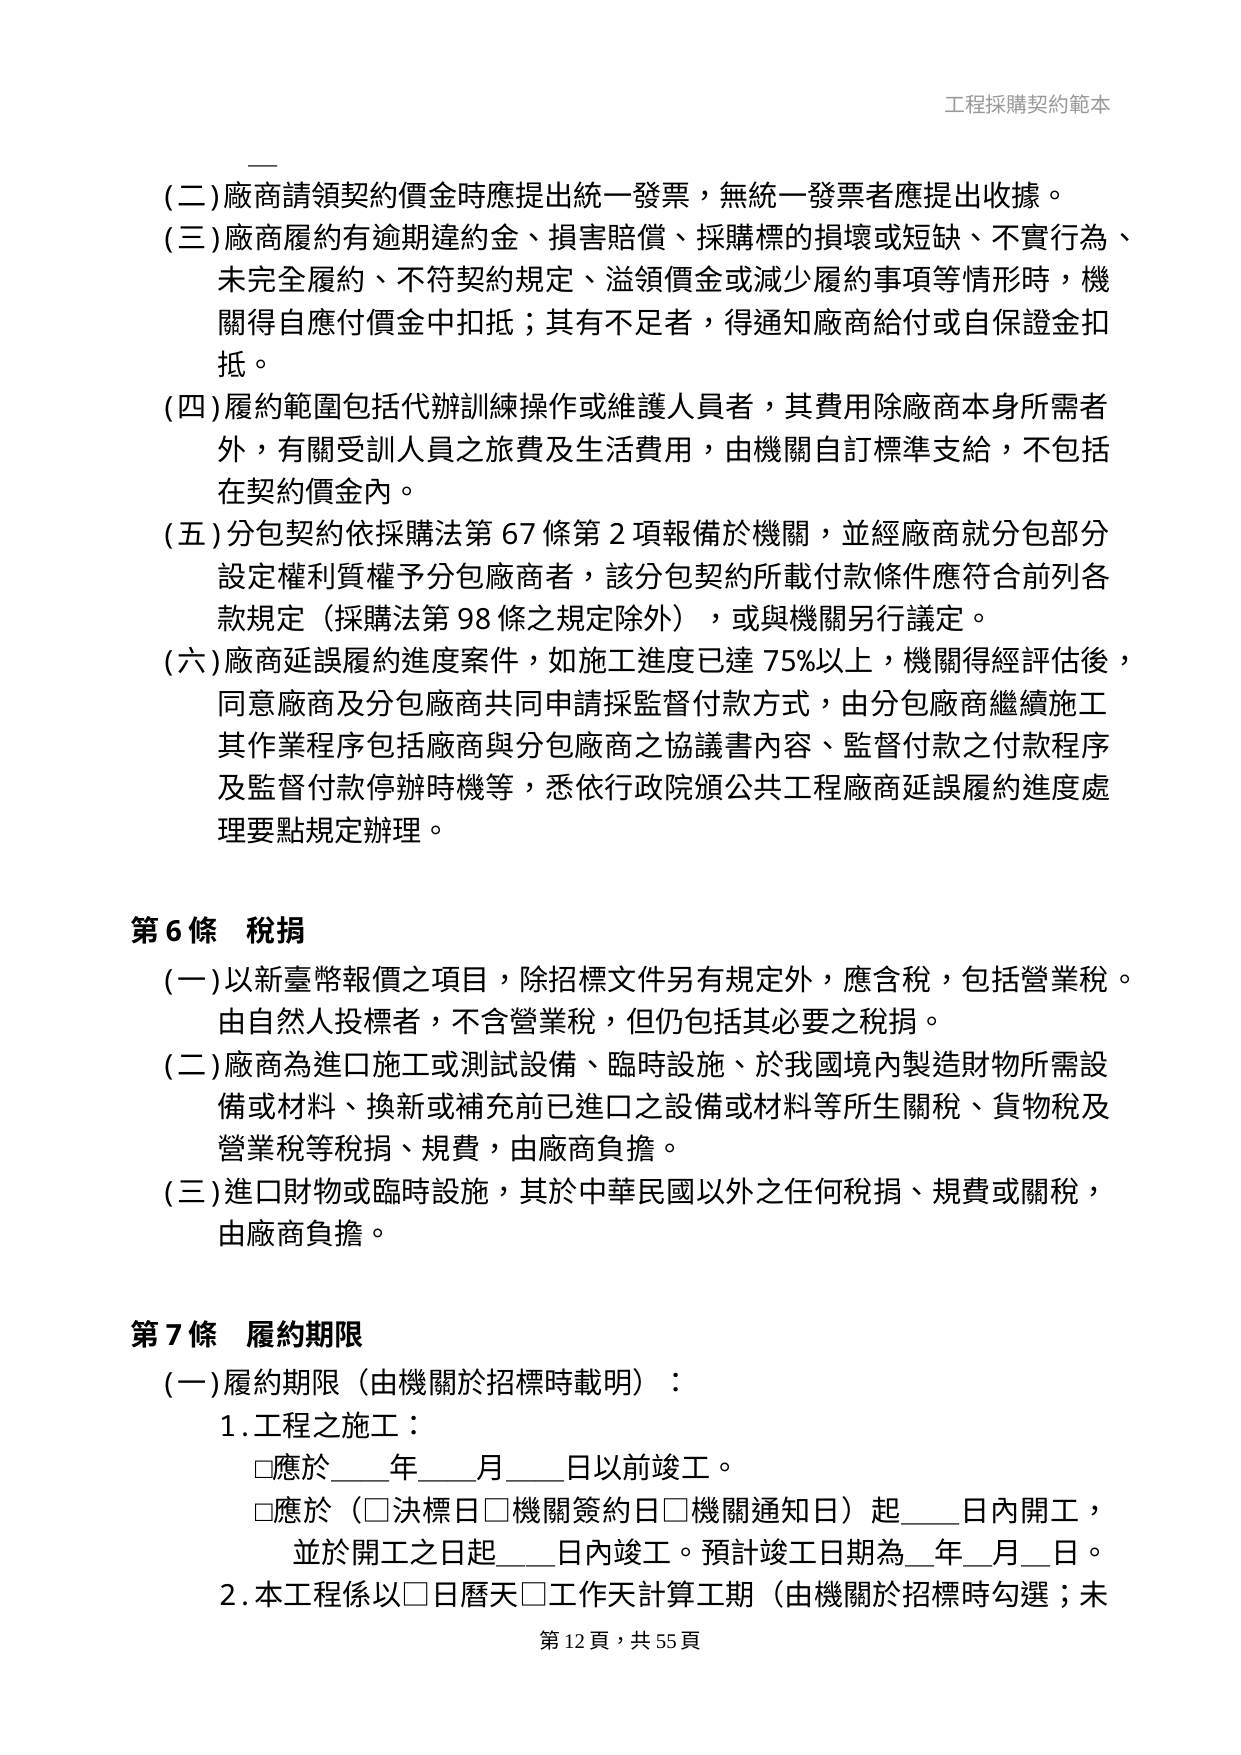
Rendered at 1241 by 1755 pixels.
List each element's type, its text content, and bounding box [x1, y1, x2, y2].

text (六)廠商延誤履約進度案件，如施工進度已達75%以上，機關得經評估後，同意廠商及分包廠商共同申請採監督付款方式，由分包廠商繼續施工，其作業程序包括廠商與分包廠商之協議書內容、監督付款之付款程序及監督付款停辦時機等，悉依行政院頒公共工程廠商延誤履約進度處理要點規定辦理。 [159, 638, 1110, 849]
text (一)以新臺幣報價之項目，除招標文件另有規定外，應含稅，包括營業稅。由自然人投標者，不含營業稅，但仍包括其必要之稅捐。 [159, 957, 1110, 1041]
text (二)廠商為進口施工或測試設備、臨時設施、於我國境內製造財物所需設備或材料、換新或補充前已進口之設備或材料等所生關稅、貨物稅及營業稅等稅捐、規費，由廠商負擔。 [159, 1041, 1110, 1168]
text 第6條 稅捐 [130, 908, 1110, 950]
text (三)進口財物或臨時設施，其於中華民國以外之任何稅捐、規費或關稅，由廠商負擔。 [159, 1168, 1110, 1253]
text ＿ [218, 130, 1108, 172]
text (四)履約範圍包括代辦訓練操作或維護人員者，其費用除廠商本身所需者外，有關受訓人員之旅費及生活費用，由機關自訂標準支給，不包括在契約價金內。 [159, 384, 1110, 511]
text (五)分包契約依採購法第67條第2項報備於機關，並經廠商就分包部分設定權利質權予分包廠商者，該分包契約所載付款條件應符合前列各款規定（採購法第98條之規定除外），或與機關另行議定。 [159, 511, 1110, 638]
text (三)廠商履約有逾期違約金、損害賠償、採購標的損壞或短缺、不實行為、未完全履約、不符契約規定、溢領價金或減少履約事項等情形時，機關得自應付價金中扣抵；其有不足者，得通知廠商給付或自保證金扣抵。 [159, 214, 1110, 384]
text □應於＿＿年＿＿月＿＿日以前竣工。 [255, 1445, 1110, 1487]
text (二)廠商請領契約價金時應提出統一發票，無統一發票者應提出收據。 [159, 172, 1110, 214]
text 2.本工程係以□日曆天□工作天計算工期（由機關於招標時勾選；未 [218, 1572, 1110, 1614]
text 1.工程之施工： [218, 1402, 1110, 1445]
text 第7條 履約期限 [130, 1311, 1110, 1354]
text □應於（□決標日□機關簽約日□機關通知日）起＿＿日內開工，並於開工之日起＿＿日內竣工。預計竣工日期為＿年＿月＿日。 [255, 1487, 1110, 1572]
text (一)履約期限（由機關於招標時載明）： [159, 1360, 1110, 1402]
